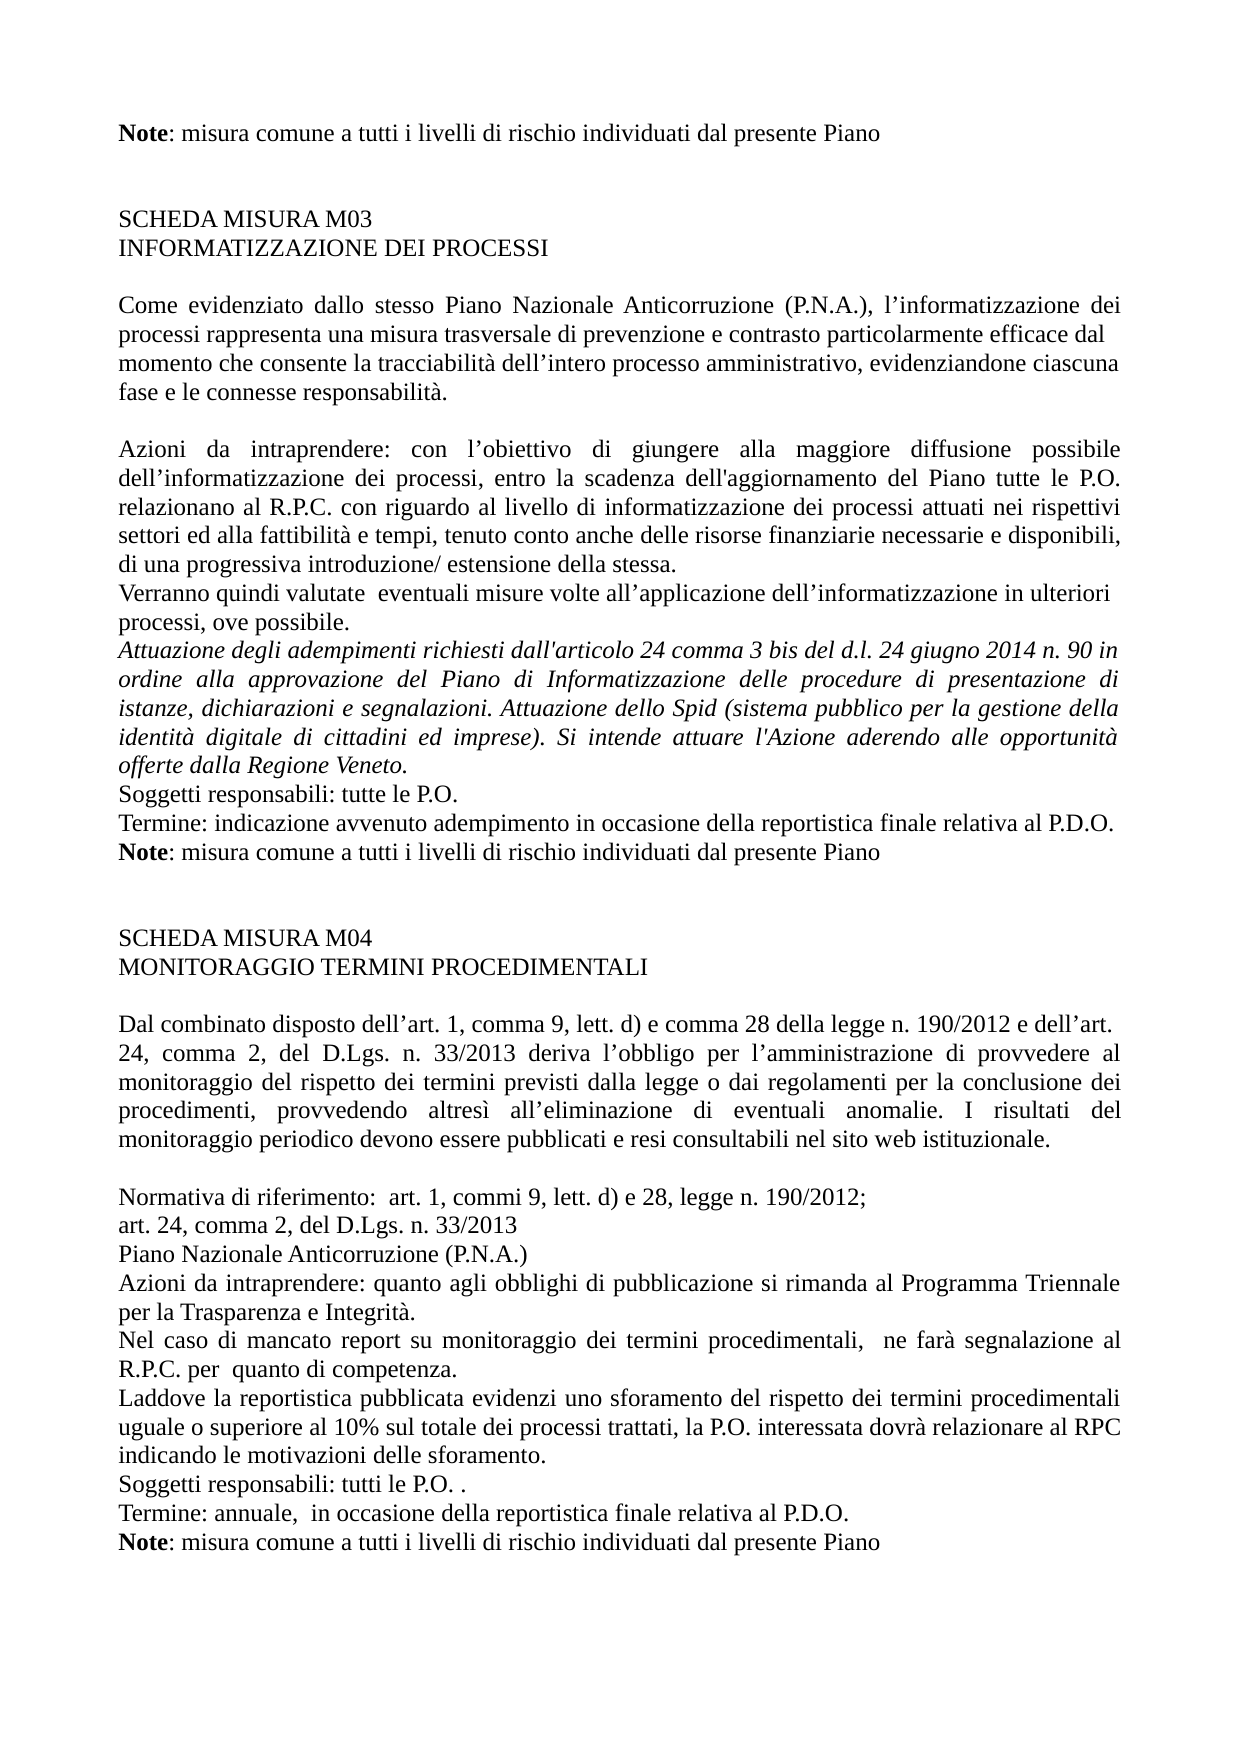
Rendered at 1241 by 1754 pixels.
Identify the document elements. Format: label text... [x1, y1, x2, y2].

text Come evidenziato dallo stesso Piano Nazionale Anticorruzione (P.N.A.), l’informatizzazione dei processi rappresenta una misura trasversale di prevenzione e contrasto particolarmente efficace dal [118, 291, 1122, 348]
text SCHEDA MISURA M04 [118, 923, 1122, 952]
text Attuazione degli adempimenti richiesti dall'articolo 24 comma 3 bis del d.l. 24 giugno 2014 n. 90 in ordine alla approvazione del Piano di Informatizzazione delle procedure di presentazione di istanze, dichiarazioni e segnalazioni. Attuazione dello Spid (sistema pubblico per la gestione della identità digitale di cittadini ed imprese). Si intende attuare l'Azione aderendo alle opportunità offerte dalla Regione Veneto. [118, 636, 1122, 779]
text Soggetti responsabili: tutti le P.O. . [118, 1469, 1122, 1498]
text Note: misura comune a tutti i livelli di rischio individuati dal presente Piano [118, 118, 1122, 147]
text Soggetti responsabili: tutte le P.O. [118, 779, 1122, 808]
text Verranno quindi valutate eventuali misure volte all’applicazione dell’informatizzazione in ulteriori [118, 578, 1122, 607]
text Termine: annuale, in occasione della reportistica finale relativa al P.D.O. [118, 1498, 1122, 1527]
text MONITORAGGIO TERMINI PROCEDIMENTALI [118, 952, 1122, 981]
text SCHEDA MISURA M03 [118, 204, 1122, 233]
text momento che consente la tracciabilità dell’intero processo amministrativo, evidenziandone ciascuna [118, 348, 1122, 377]
text Note: misura comune a tutti i livelli di rischio individuati dal presente Piano [118, 837, 1122, 866]
text Laddove la reportistica pubblicata evidenzi uno sforamento del rispetto dei termini procedimentali uguale o superiore al 10% sul totale dei processi trattati, la P.O. interessata dovrà relazionare al RPC indicando le motivazioni delle sforamento. [118, 1383, 1122, 1469]
text art. 24, comma 2, del D.Lgs. n. 33/2013 [118, 1211, 1122, 1239]
text Termine: indicazione avvenuto adempimento in occasione della reportistica finale relativa al P.D.O. [118, 808, 1122, 837]
text Normativa di riferimento: art. 1, commi 9, lett. d) e 28, legge n. 190/2012; [118, 1182, 1122, 1211]
text Piano Nazionale Anticorruzione (P.N.A.) [118, 1239, 1122, 1268]
text processi, ove possibile. [118, 607, 1122, 636]
text Azioni da intraprendere: con l’obiettivo di giungere alla maggiore diffusione possibile dell’informatizzazione dei processi, entro la scadenza dell'aggiornamento del Piano tutte le P.O. relazionano al R.P.C. con riguardo al livello di informatizzazione dei processi attuati nei rispettivi settori ed alla fattibilità e tempi, tenuto conto anche delle risorse finanziarie necessarie e disponibili, di una progressiva introduzione/ estensione della stessa. [118, 434, 1122, 578]
text INFORMATIZZAZIONE DEI PROCESSI [118, 233, 1122, 262]
text Note: misura comune a tutti i livelli di rischio individuati dal presente Piano [118, 1527, 1122, 1556]
text Dal combinato disposto dell’art. 1, comma 9, lett. d) e comma 28 della legge n. 190/2012 e dell’art. [118, 1009, 1122, 1038]
text Nel caso di mancato report su monitoraggio dei termini procedimentali, ne farà segnalazione al R.P.C. per quanto di competenza. [118, 1326, 1122, 1383]
text Azioni da intraprendere: quanto agli obblighi di pubblicazione si rimanda al Programma Triennale per la Trasparenza e Integrità. [118, 1268, 1122, 1326]
text 24, comma 2, del D.Lgs. n. 33/2013 deriva l’obbligo per l’amministrazione di provvedere al monitoraggio del rispetto dei termini previsti dalla legge o dai regolamenti per la conclusione dei procedimenti, provvedendo altresì all’eliminazione di eventuali anomalie. I risultati del monitoraggio periodico devono essere pubblicati e resi consultabili nel sito web istituzionale. [118, 1038, 1122, 1153]
text fase e le connesse responsabilità. [118, 377, 1122, 406]
